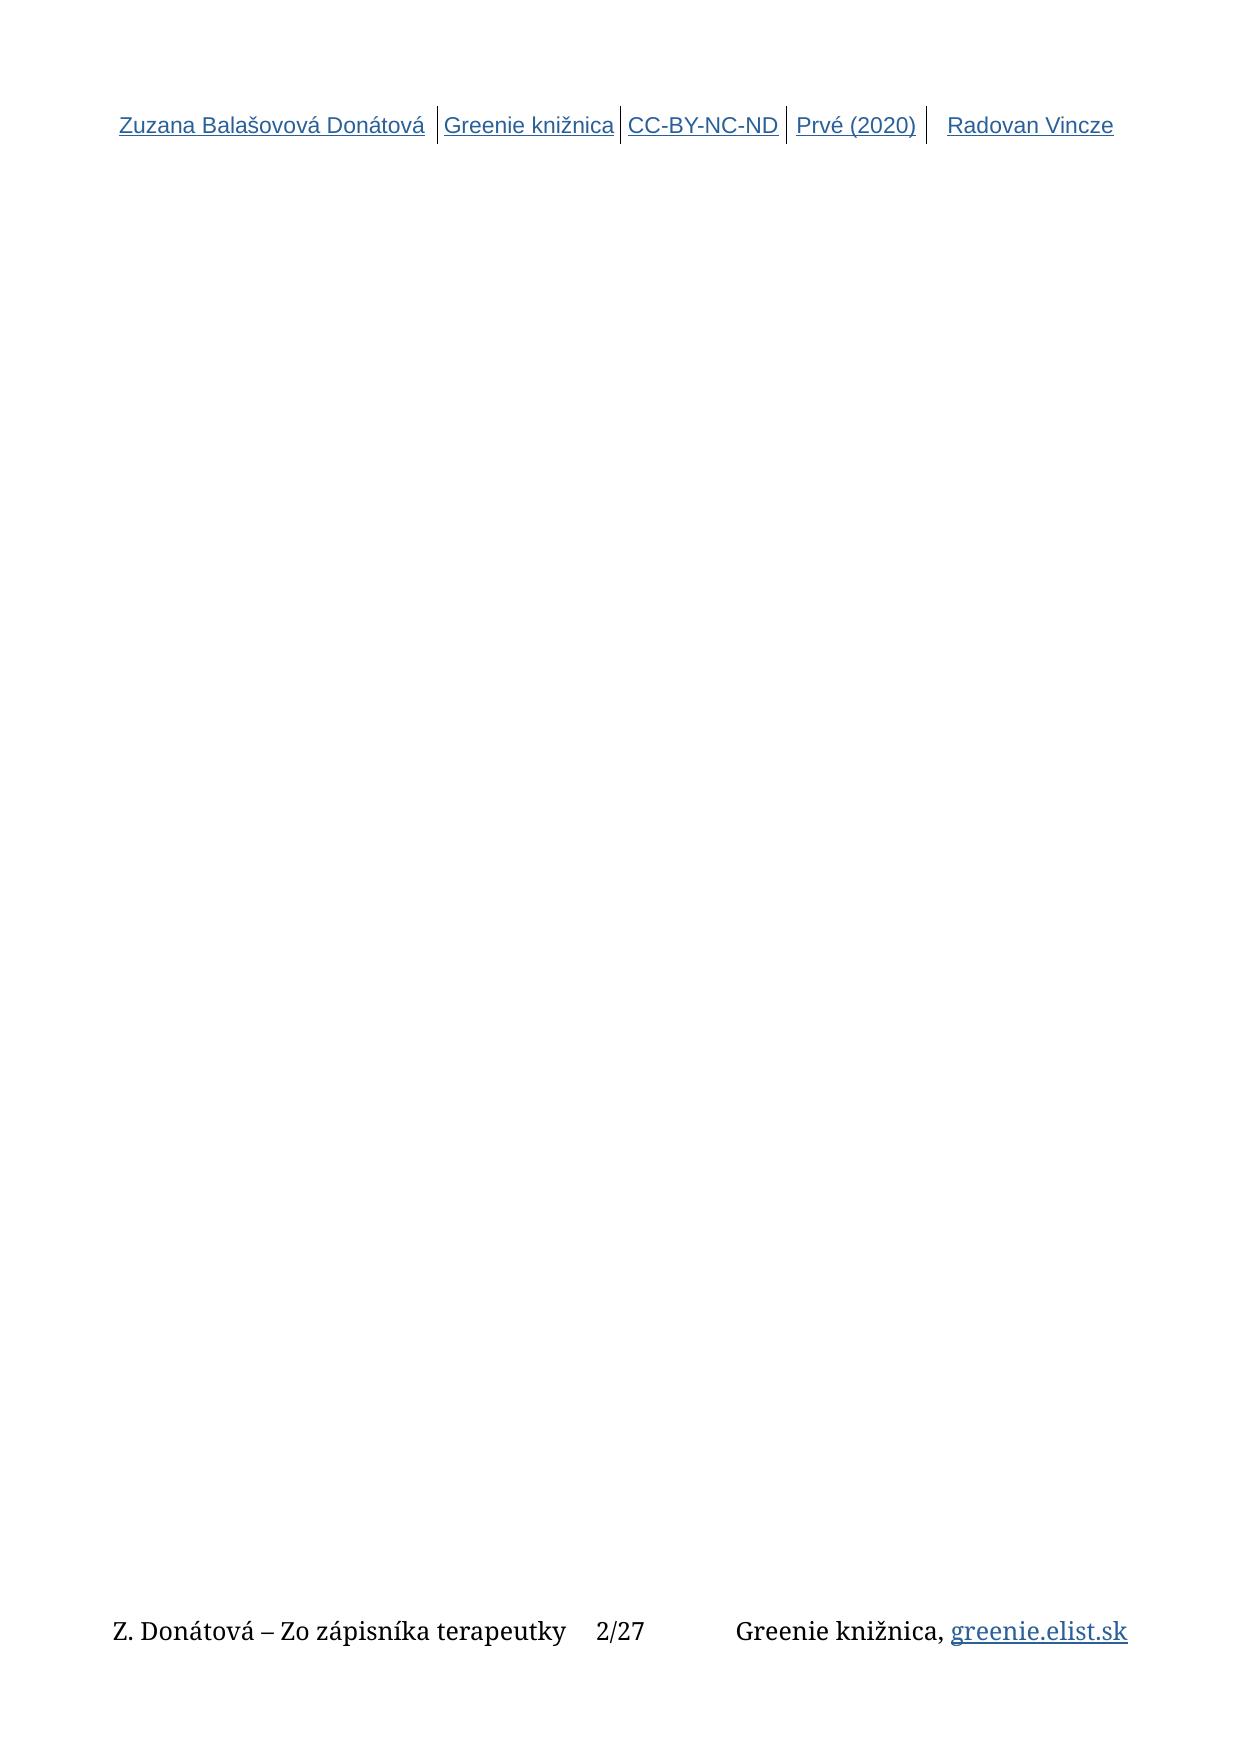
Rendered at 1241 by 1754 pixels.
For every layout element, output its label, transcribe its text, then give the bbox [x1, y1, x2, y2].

table_cell Greenie knižnica [438, 106, 620, 144]
table_cell Prvé (2020) [787, 106, 926, 144]
table_cell CC-BY-NC-ND [621, 106, 786, 144]
table_cell Radovan Vincze [927, 106, 1134, 144]
table_cell Zuzana Balašovová Donátová [106, 106, 437, 144]
